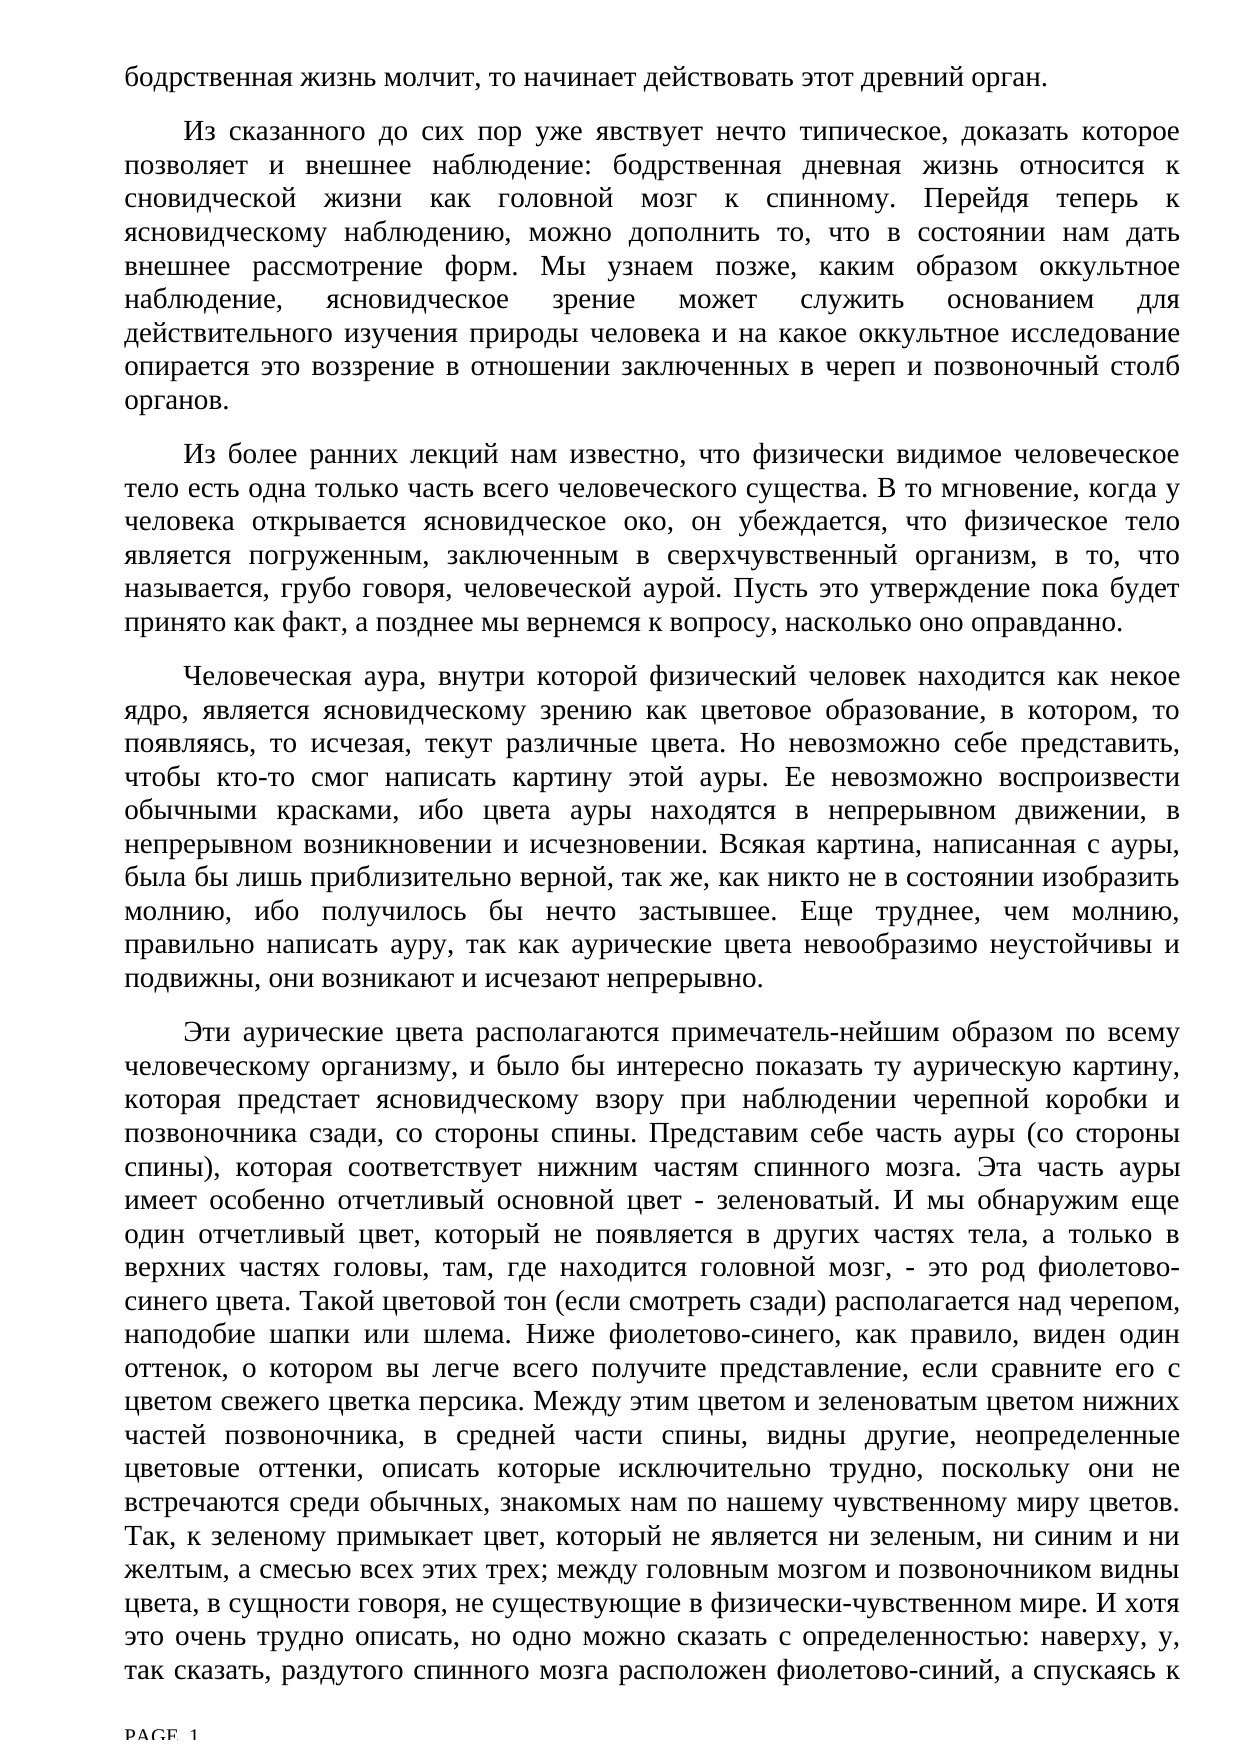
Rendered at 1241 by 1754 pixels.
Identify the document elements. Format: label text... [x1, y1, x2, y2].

text Человеческая аура, внутри которой физический человек находится как некое ядро, является ясновидческому зрению как цветовое образование, в котором, то появляясь, то исчезая, текут различные цвета. Но невозможно себе представить, чтобы кто-то смог написать картину этой ауры. Ее невозможно воспроизвести обычными красками, ибо цвета ауры находятся в непрерывном движении, в непрерывном возникновении и исчезновении. Всякая картина, написанная с ауры, была бы лишь приблизительно верной, так же, как никто не в состоянии изобразить молнию, ибо получилось бы нечто застывшее. Еще труднее, чем молнию, правильно написать ауру, так как аурические цвета невообразимо неустойчивы и подвижны, они возникают и исчезают непрерывно. [124, 658, 1181, 994]
text Из более ранних лекций нам известно, что физически видимое человеческое тело есть одна только часть всего человеческого существа. В то мгновение, когда у человека открывается ясновидческое око, он убеждается, что физическое тело является погруженным, заключенным в сверхчувственный организм, в то, что называется, грубо говоря, человеческой аурой. Пусть это утверждение пока будет принято как факт, а позднее мы вернемся к вопросу, насколько оно оправданно. [124, 436, 1181, 637]
text бодрственная жизнь молчит, то начинает действовать этот древний орган. [124, 59, 1181, 93]
text Из сказанного до сих пор уже явствует нечто типическое, доказать которое позволяет и внешнее наблюдение: бодрственная дневная жизнь относится к сновидческой жизни как головной мозг к спинному. Перейдя теперь к ясновидческому наблюдению, можно дополнить то, что в состоянии нам дать внешнее рассмотрение форм. Мы узнаем позже, каким образом оккультное наблюдение, ясновидческое зрение может служить основанием для действительного изучения природы человека и на какое оккультное исследование опирается это воззрение в отношении заключенных в череп и позвоночный столб органов. [124, 113, 1181, 415]
text Эти аурические цвета располагаются примечатель-нейшим образом по всему человеческому организму, и было бы интересно показать ту аурическую картину, которая предстает ясновидческому взору при наблюдении черепной коробки и позвоночника сзади, со стороны спины. Представим себе часть ауры (со стороны спины), которая соответствует нижним частям спинного мозга. Эта часть ауры имеет особенно отчетливый основной цвет - зеленоватый. И мы обнаружим еще один отчетливый цвет, который не появляется в других частях тела, а только в верхних частях головы, там, где находится головной мозг, - это род фиолетово-синего цвета. Такой цветовой тон (если смотреть сзади) располагается над черепом, наподобие шапки или шлема. Ниже фиолетово-синего, как правило, виден один оттенок, о котором вы легче всего получите представление, если сравните его с цветом свежего цветка персика. Между этим цветом и зеленоватым цветом нижних частей позвоночника, в средней части спины, видны другие, неопределенные цветовые оттенки, описать которые исключительно трудно, поскольку они не встречаются среди обычных, знакомых нам по нашему чувственному миру цветов. Так, к зеленому примыкает цвет, который не является ни зеленым, ни синим и ни желтым, а смесью всех этих трех; между головным мозгом и позвоночником видны цвета, в сущности говоря, не существующие в физически-чувственном мире. И хотя это очень трудно описать, но одно можно сказать с определенностью: наверху, у, так сказать, раздутого спинного мозга расположен фиолетово-синий, а спускаясь к [124, 1014, 1181, 1685]
